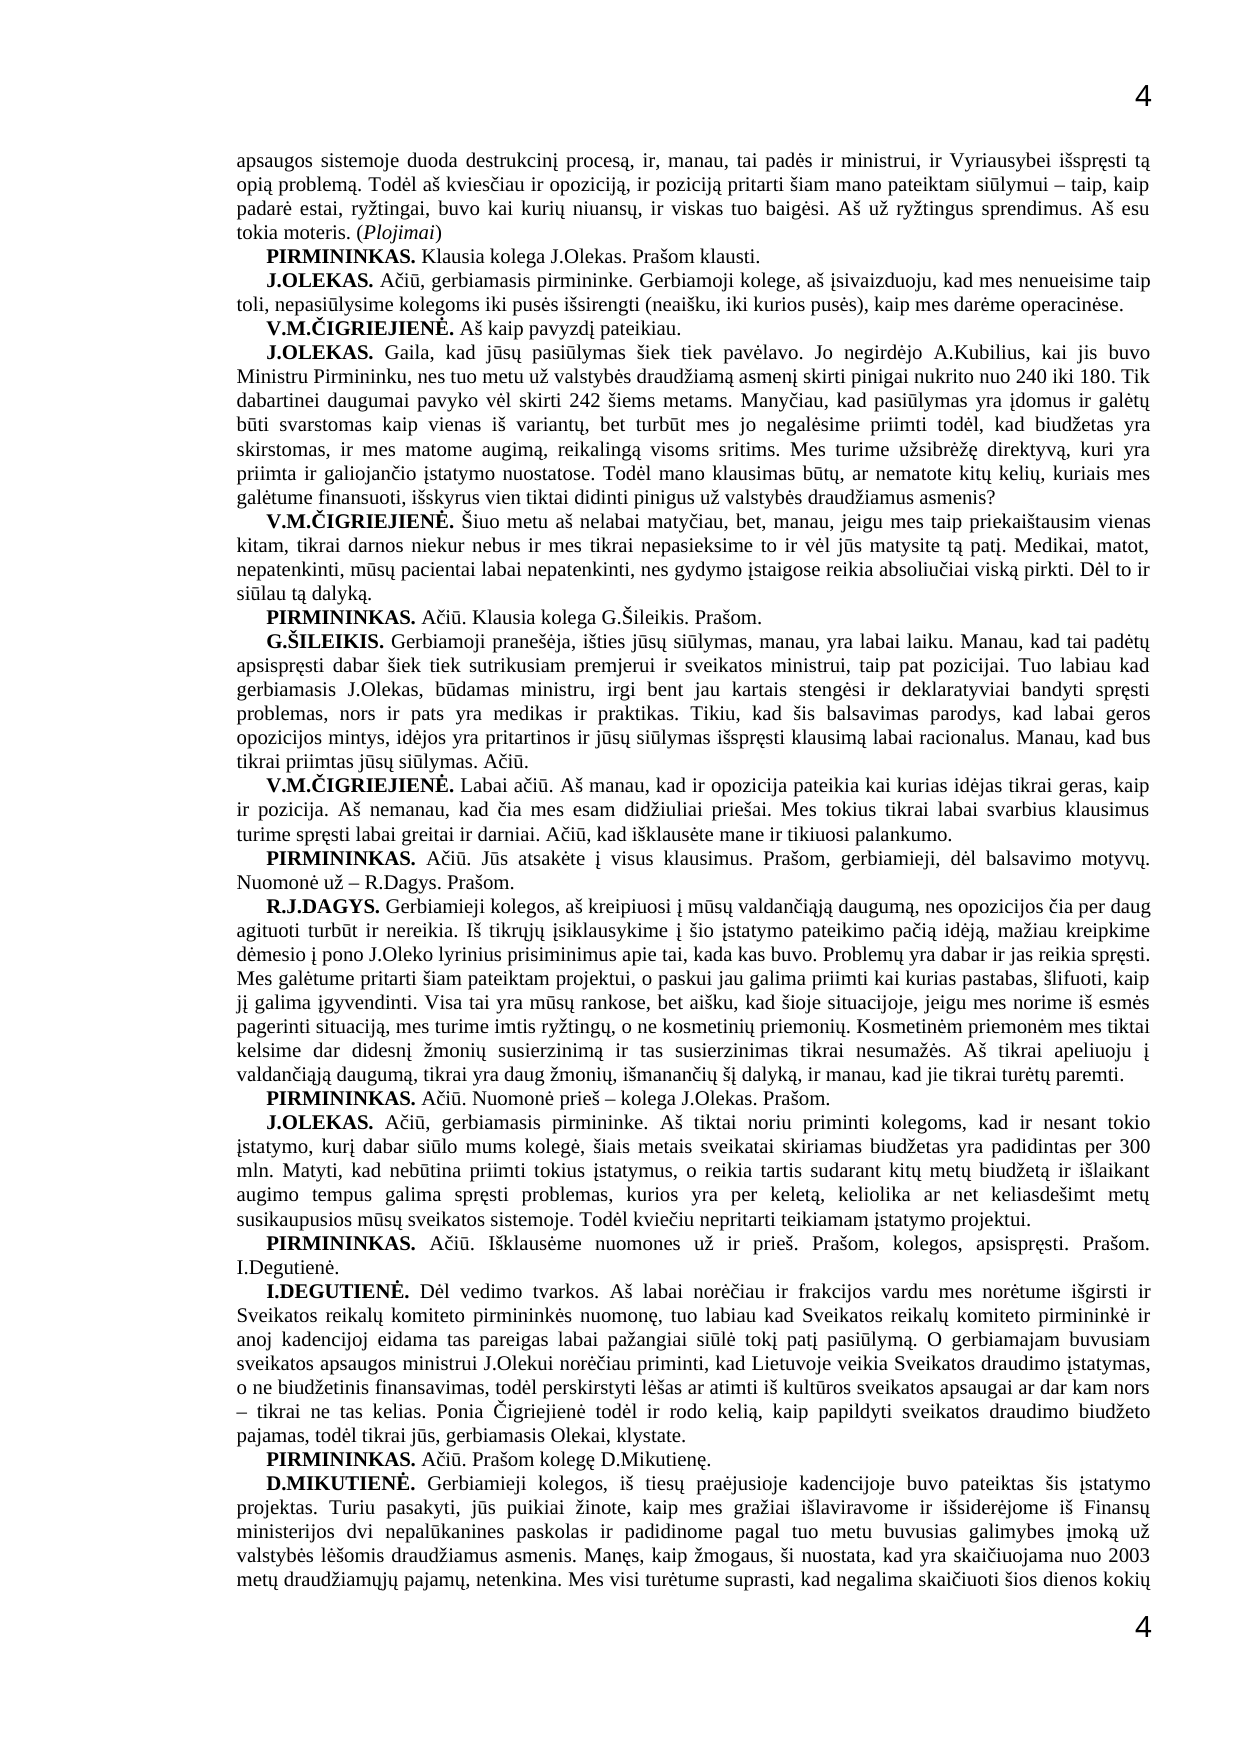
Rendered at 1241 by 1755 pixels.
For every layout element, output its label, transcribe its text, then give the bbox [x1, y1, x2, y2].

text G.ŠILEIKIS. Gerbiamoji pranešėja, išties jūsų siūlymas, manau, yra labai laiku. Manau, kad tai padėtų apsispręsti dabar šiek tiek sutrikusiam premjerui ir sveikatos ministrui, taip pat pozicijai. Tuo labiau kad gerbiamasis J.Olekas, būdamas ministru, irgi bent jau kartais stengėsi ir deklaratyviai bandyti spręsti problemas, nors ir pats yra medikas ir praktikas. Tikiu, kad šis balsavimas parodys, kad labai geros opozicijos mintys, idėjos yra pritartinos ir jūsų siūlymas išspręsti klausimą labai racionalus. Manau, kad bus tikrai priimtas jūsų siūlymas. Ačiū. [236, 629, 1152, 773]
text PIRMININKAS. Ačiū. Išklausėme nuomones už ir prieš. Prašom, kolegos, apsispręsti. Prašom. I.Degutienė. [236, 1231, 1152, 1279]
text PIRMININKAS. Ačiū. Jūs atsakėte į visus klausimus. Prašom, gerbiamieji, dėl balsavimo motyvų. Nuomonė už – R.Dagys. Prašom. [236, 846, 1152, 894]
text PIRMININKAS. Klausia kolega J.Olekas. Prašom klausti. [236, 244, 1152, 268]
text PIRMININKAS. Ačiū. Nuomonė prieš – kolega J.Olekas. Prašom. [236, 1086, 1152, 1110]
text D.MIKUTIENĖ. Gerbiamieji kolegos, iš tiesų praėjusioje kadencijoje buvo pateiktas šis įstatymo projektas. Turiu pasakyti, jūs puikiai žinote, kaip mes gražiai išlaviravome ir išsiderėjome iš Finansų ministerijos dvi nepalūkanines paskolas ir padidinome pagal tuo metu buvusias galimybes įmoką už valstybės lėšomis draudžiamus asmenis. Manęs, kaip žmogaus, ši nuostata, kad yra skaičiuojama nuo 2003 metų draudžiamųjų pajamų, netenkina. Mes visi turėtume suprasti, kad negalima skaičiuoti šios dienos kokių [236, 1471, 1152, 1591]
text PIRMININKAS. Ačiū. Prašom kolegę D.Mikutienę. [236, 1447, 1152, 1471]
text R.J.DAGYS. Gerbiamieji kolegos, aš kreipiuosi į mūsų valdančiąją daugumą, nes opozicijos čia per daug agituoti turbūt ir nereikia. Iš tikrųjų įsiklausykime į šio įstatymo pateikimo pačią idėją, mažiau kreipkime dėmesio į pono J.Oleko lyrinius prisiminimus apie tai, kada kas buvo. Problemų yra dabar ir jas reikia spręsti. Mes galėtume pritarti šiam pateiktam projektui, o paskui jau galima priimti kai kurias pastabas, šlifuoti, kaip jį galima įgyvendinti. Visa tai yra mūsų rankose, bet aišku, kad šioje situacijoje, jeigu mes norime iš esmės pagerinti situaciją, mes turime imtis ryžtingų, o ne kosmetinių priemonių. Kosmetinėm priemonėm mes tiktai kelsime dar didesnį žmonių susierzinimą ir tas susierzinimas tikrai nesumažės. Aš tikrai apeliuoju į valdančiąją daugumą, tikrai yra daug žmonių, išmanančių šį dalyką, ir manau, kad jie tikrai turėtų paremti. [236, 894, 1152, 1086]
text V.M.ČIGRIEJIENĖ. Labai ačiū. Aš manau, kad ir opozicija pateikia kai kurias idėjas tikrai geras, kaip ir pozicija. Aš nemanau, kad čia mes esam didžiuliai priešai. Mes tokius tikrai labai svarbius klausimus turime spręsti labai greitai ir darniai. Ačiū, kad išklausėte mane ir tikiuosi palankumo. [236, 773, 1152, 846]
text V.M.ČIGRIEJIENĖ. Aš kaip pavyzdį pateikiau. [236, 316, 1152, 340]
text V.M.ČIGRIEJIENĖ. Šiuo metu aš nelabai matyčiau, bet, manau, jeigu mes taip priekaištausim vienas kitam, tikrai darnos niekur nebus ir mes tikrai nepasieksime to ir vėl jūs matysite tą patį. Medikai, matot, nepatenkinti, mūsų pacientai labai nepatenkinti, nes gydymo įstaigose reikia absoliučiai viską pirkti. Dėl to ir siūlau tą dalyką. [236, 509, 1152, 605]
text J.OLEKAS. Ačiū, gerbiamasis pirmininke. Gerbiamoji kolege, aš įsivaizduoju, kad mes nenueisime taip toli, nepasiūlysime kolegoms iki pusės išsirengti (neaišku, iki kurios pusės), kaip mes darėme operacinėse. [236, 268, 1152, 316]
text I.DEGUTIENĖ. Dėl vedimo tvarkos. Aš labai norėčiau ir frakcijos vardu mes norėtume išgirsti ir Sveikatos reikalų komiteto pirmininkės nuomonę, tuo labiau kad Sveikatos reikalų komiteto pirmininkė ir anoj kadencijoj eidama tas pareigas labai pažangiai siūlė tokį patį pasiūlymą. O gerbiamajam buvusiam sveikatos apsaugos ministrui J.Olekui norėčiau priminti, kad Lietuvoje veikia Sveikatos draudimo įstatymas, o ne biudžetinis finansavimas, todėl perskirstyti lėšas ar atimti iš kultūros sveikatos apsaugai ar dar kam nors – tikrai ne tas kelias. Ponia Čigriejienė todėl ir rodo kelią, kaip papildyti sveikatos draudimo biudžeto pajamas, todėl tikrai jūs, gerbiamasis Olekai, klystate. [236, 1279, 1152, 1447]
text PIRMININKAS. Ačiū. Klausia kolega G.Šileikis. Prašom. [236, 605, 1152, 629]
text J.OLEKAS. Ačiū, gerbiamasis pirmininke. Aš tiktai noriu priminti kolegoms, kad ir nesant tokio įstatymo, kurį dabar siūlo mums kolegė, šiais metais sveikatai skiriamas biudžetas yra padidintas per 300 mln. Matyti, kad nebūtina priimti tokius įstatymus, o reikia tartis sudarant kitų metų biudžetą ir išlaikant augimo tempus galima spręsti problemas, kurios yra per keletą, keliolika ar net keliasdešimt metų susikaupusios mūsų sveikatos sistemoje. Todėl kviečiu nepritarti teikiamam įstatymo projektui. [236, 1110, 1152, 1231]
text apsaugos sistemoje duoda destrukcinį procesą, ir, manau, tai padės ir ministrui, ir Vyriausybei išspręsti tą opią problemą. Todėl aš kviesčiau ir opoziciją, ir poziciją pritarti šiam mano pateiktam siūlymui – taip, kaip padarė estai, ryžtingai, buvo kai kurių niuansų, ir viskas tuo baigėsi. Aš už ryžtingus sprendimus. Aš esu tokia moteris. (Plojimai) [236, 148, 1152, 244]
text J.OLEKAS. Gaila, kad jūsų pasiūlymas šiek tiek pavėlavo. Jo negirdėjo A.Kubilius, kai jis buvo Ministru Pirmininku, nes tuo metu už valstybės draudžiamą asmenį skirti pinigai nukrito nuo 240 iki 180. Tik dabartinei daugumai pavyko vėl skirti 242 šiems metams. Manyčiau, kad pasiūlymas yra įdomus ir galėtų būti svarstomas kaip vienas iš variantų, bet turbūt mes jo negalėsime priimti todėl, kad biudžetas yra skirstomas, ir mes matome augimą, reikalingą visoms sritims. Mes turime užsibrėžę direktyvą, kuri yra priimta ir galiojančio įstatymo nuostatose. Todėl mano klausimas būtų, ar nematote kitų kelių, kuriais mes galėtume finansuoti, išskyrus vien tiktai didinti pinigus už valstybės draudžiamus asmenis? [236, 340, 1152, 509]
